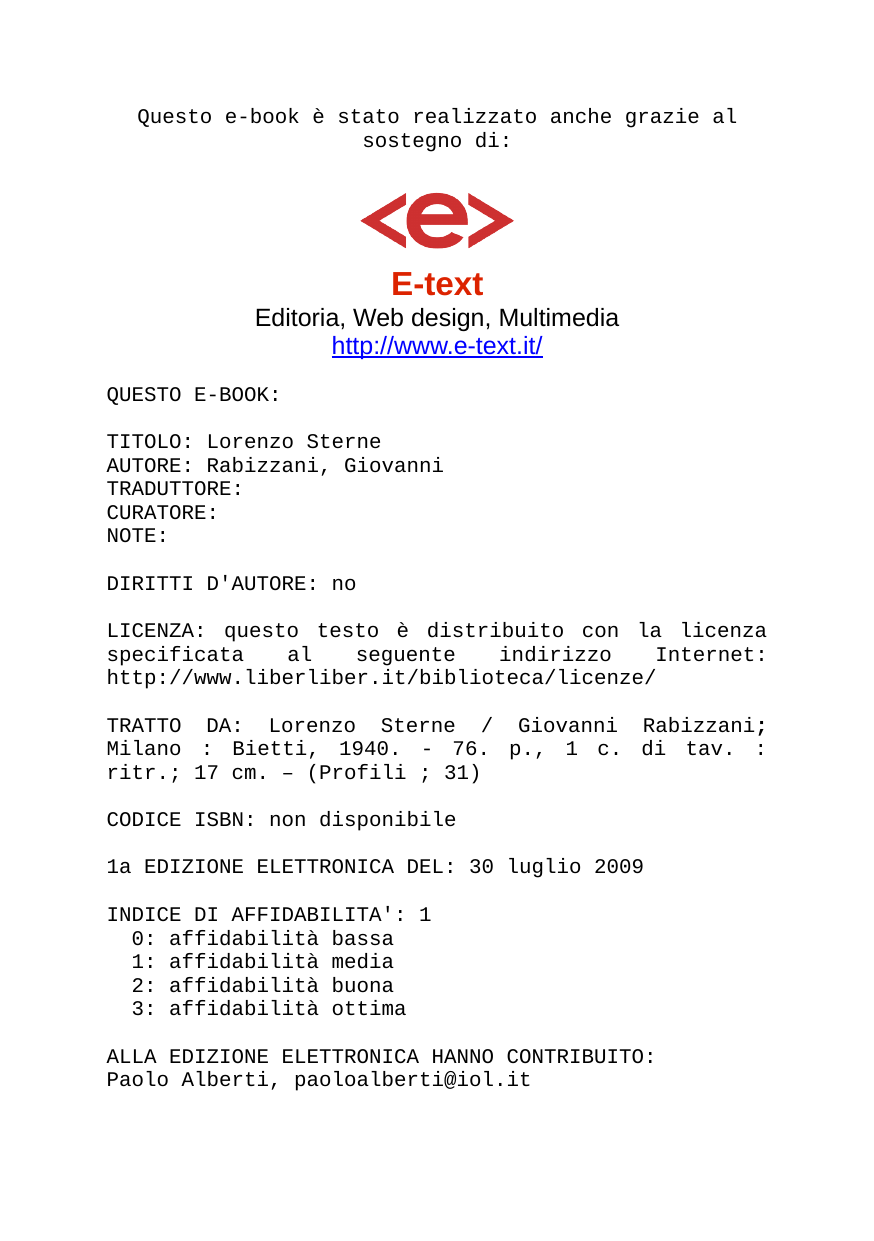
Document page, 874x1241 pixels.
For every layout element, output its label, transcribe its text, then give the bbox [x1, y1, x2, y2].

text INDICE DI AFFIDABILITA': 1 [106, 904, 768, 927]
text 1a EDIZIONE ELETTRONICA DEL: 30 luglio 2009 [106, 857, 768, 880]
text TITOLO: Lorenzo Sterne [106, 431, 768, 454]
text Questo e-book è stato realizzato anche grazie al sostegno di: [106, 106, 768, 154]
text DIRITTI D'AUTORE: no [106, 573, 768, 596]
text Editoria, Web design, Multimedia [106, 302, 768, 331]
text NOTE: [106, 526, 768, 549]
text 2: affidabilità buona [106, 975, 768, 998]
text 3: affidabilità ottima [106, 998, 768, 1022]
text QUESTO E-BOOK: [106, 384, 768, 407]
text ALLA EDIZIONE ELETTRONICA HANNO CONTRIBUITO: [106, 1046, 768, 1069]
text http://www.e-text.it/ [106, 331, 768, 360]
text TRADUTTORE: [106, 478, 768, 502]
text 0: affidabilità bassa [106, 927, 768, 951]
text E-text [106, 264, 768, 302]
text TRATTO DA: Lorenzo Sterne / Giovanni Rabizzani; Milano : Bietti, 1940. - 76. p., 1 c. di tav. : ritr.; 17 cm. – (Profili ; 31) [106, 715, 768, 786]
text 1: affidabilità media [106, 951, 768, 975]
text AUTORE: Rabizzani, Giovanni [106, 454, 768, 478]
picture [359, 192, 515, 249]
text LICENZA: questo testo è distribuito con la licenza specificata al seguente indirizzo Internet: http://www.liberliber.it/biblioteca/licenze/ [106, 620, 768, 691]
text Paolo Alberti, paoloalberti@iol.it [106, 1069, 768, 1093]
text CURATORE: [106, 502, 768, 526]
text CODICE ISBN: non disponibile [106, 809, 768, 833]
